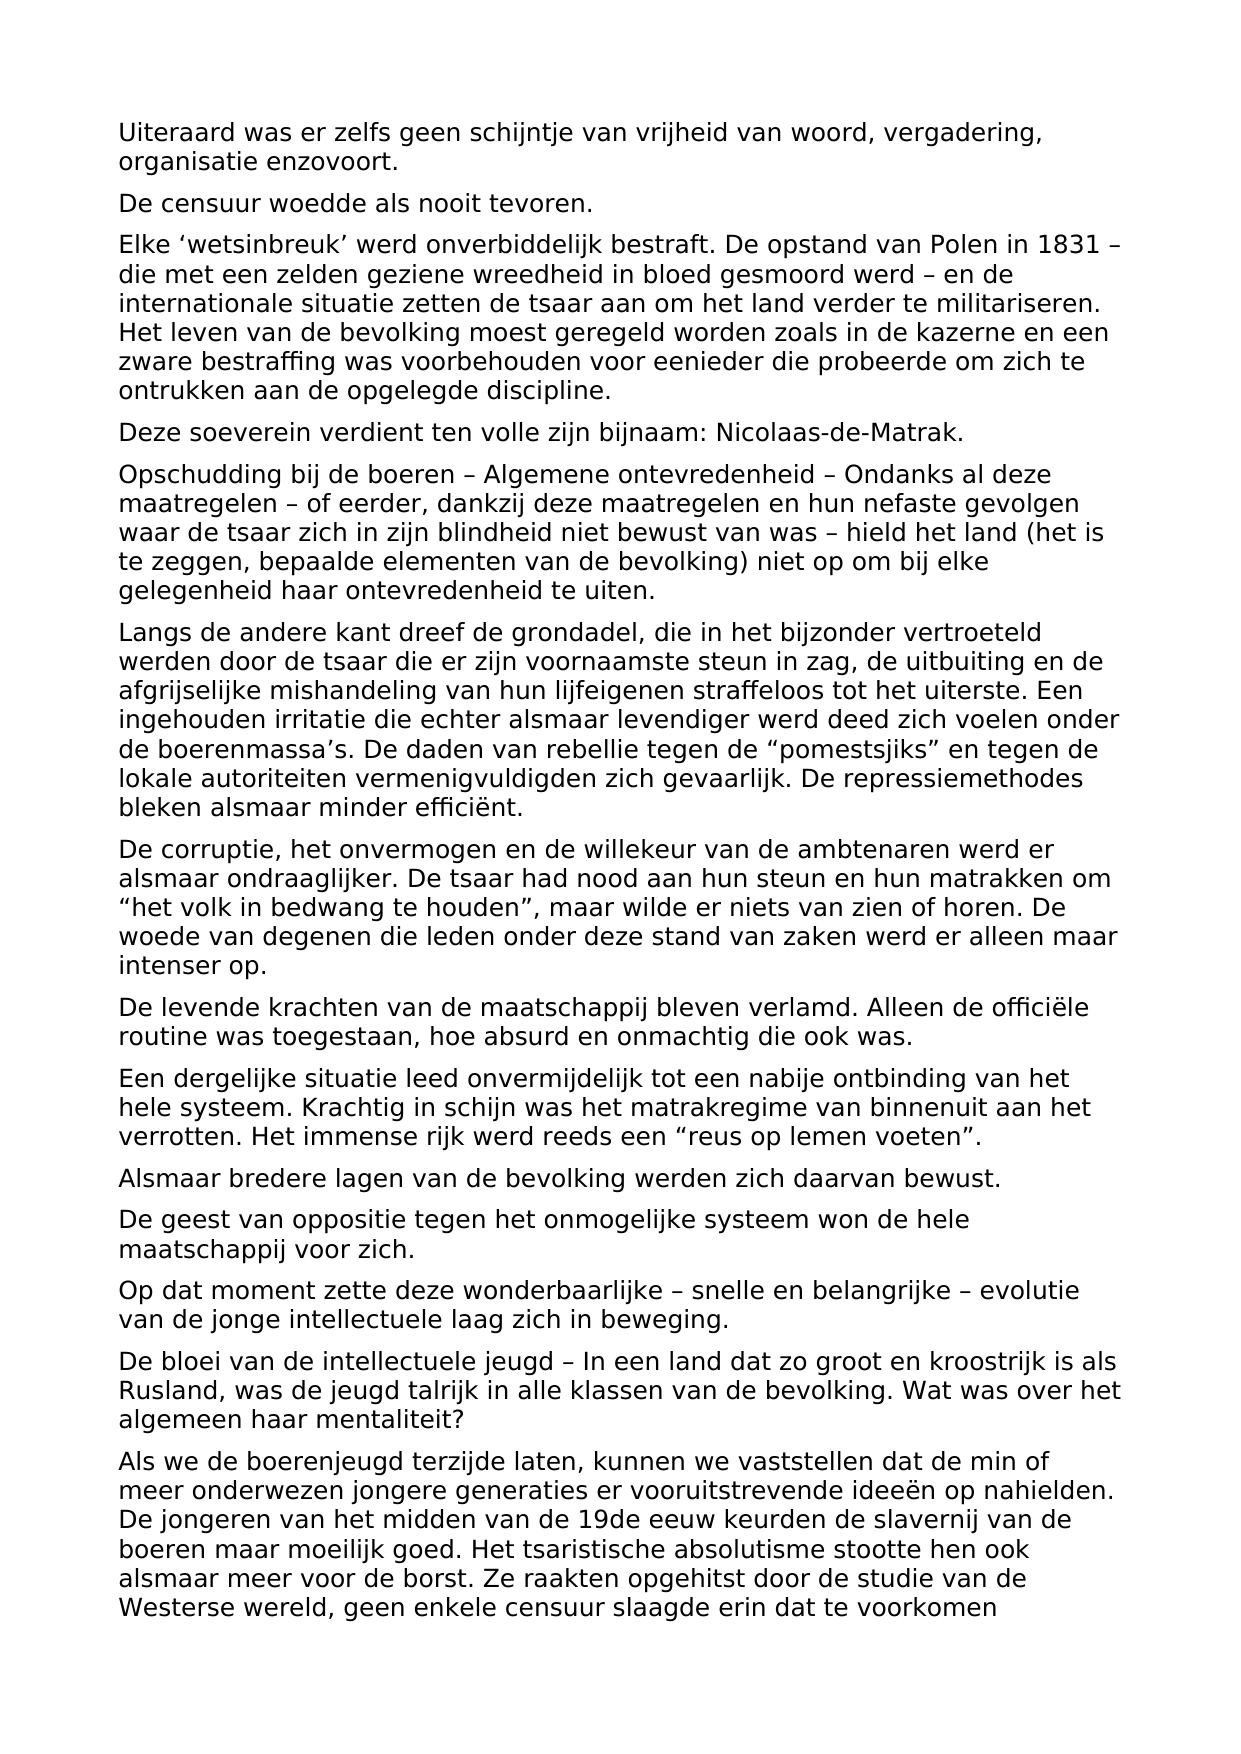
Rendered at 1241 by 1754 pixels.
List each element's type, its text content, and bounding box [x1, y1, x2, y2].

text Deze soeverein verdient ten volle zijn bijnaam: Nicolaas-de-Matrak. [118, 418, 1122, 447]
text De corruptie, het onvermogen en de willekeur van de ambtenaren werd er alsmaar ondraaglijker. De tsaar had nood aan hun steun en hun matrakken om “het volk in bedwang te houden”, maar wilde er niets van zien of horen. De woede van degenen die leden onder deze stand van zaken werd er alleen maar intenser op. [118, 835, 1122, 981]
text Langs de andere kant dreef de grondadel, die in het bijzonder vertroeteld werden door de tsaar die er zijn voornaamste steun in zag, de uitbuiting en de afgrijselijke mishandeling van hun lijfeigenen straffeloos tot het uiterste. Een ingehouden irritatie die echter alsmaar levendiger werd deed zich voelen onder de boerenmassa’s. De daden van rebellie tegen de “pomestsjiks” en tegen de lokale autoriteiten vermenigvuldigden zich gevaarlijk. De repressiemethodes bleken alsmaar minder efficiënt. [118, 618, 1122, 822]
text Als we de boerenjeugd terzijde laten, kunnen we vaststellen dat de min of meer onderwezen jongere generaties er vooruitstrevende ideeën op nahielden. De jongeren van het midden van de 19de eeuw keurden de slavernij van de boeren maar moeilijk goed. Het tsaristische absolutisme stootte hen ook alsmaar meer voor de borst. Ze raakten opgehitst door de studie van de Westerse wereld, geen enkele censuur slaagde erin dat te voorkomen [118, 1447, 1122, 1622]
text De censuur woedde als nooit tevoren. [118, 189, 1122, 218]
text Uiteraard was er zelfs geen schijntje van vrijheid van woord, vergadering, organisatie enzovoort. [118, 118, 1122, 176]
text De geest van oppositie tegen het onmogelijke systeem won de hele maatschappij voor zich. [118, 1206, 1122, 1264]
text Op dat moment zette deze wonderbaarlijke – snelle en belangrijke – evolutie van de jonge intellectuele laag zich in beweging. [118, 1276, 1122, 1335]
text De bloei van de intellectuele jeugd – In een land dat zo groot en kroostrijk is als Rusland, was de jeugd talrijk in alle klassen van de bevolking. Wat was over het algemeen haar mentaliteit? [118, 1347, 1122, 1435]
text Een dergelijke situatie leed onvermijdelijk tot een nabije ontbinding van het hele systeem. Krachtig in schijn was het matrakregime van binnenuit aan het verrotten. Het immense rijk werd reeds een “reus op lemen voeten”. [118, 1064, 1122, 1151]
text De levende krachten van de maatschappij bleven verlamd. Alleen de officiële routine was toegestaan, hoe absurd en onmachtig die ook was. [118, 993, 1122, 1051]
text Alsmaar bredere lagen van de bevolking werden zich daarvan bewust. [118, 1164, 1122, 1193]
text Elke ‘wetsinbreuk’ werd onverbiddelijk bestraft. De opstand van Polen in 1831 – die met een zelden geziene wreedheid in bloed gesmoord werd – en de internationale situatie zetten de tsaar aan om het land verder te militariseren. Het leven van de bevolking moest geregeld worden zoals in de kazerne en een zware bestraffing was voorbehouden voor eenieder die probeerde om zich te ontrukken aan de opgelegde discipline. [118, 231, 1122, 406]
text Opschudding bij de boeren – Algemene ontevredenheid – Ondanks al deze maatregelen – of eerder, dankzij deze maatregelen en hun nefaste gevolgen waar de tsaar zich in zijn blindheid niet bewust van was – hield het land (het is te zeggen, bepaalde elementen van de bevolking) niet op om bij elke gelegenheid haar ontevredenheid te uiten. [118, 460, 1122, 606]
